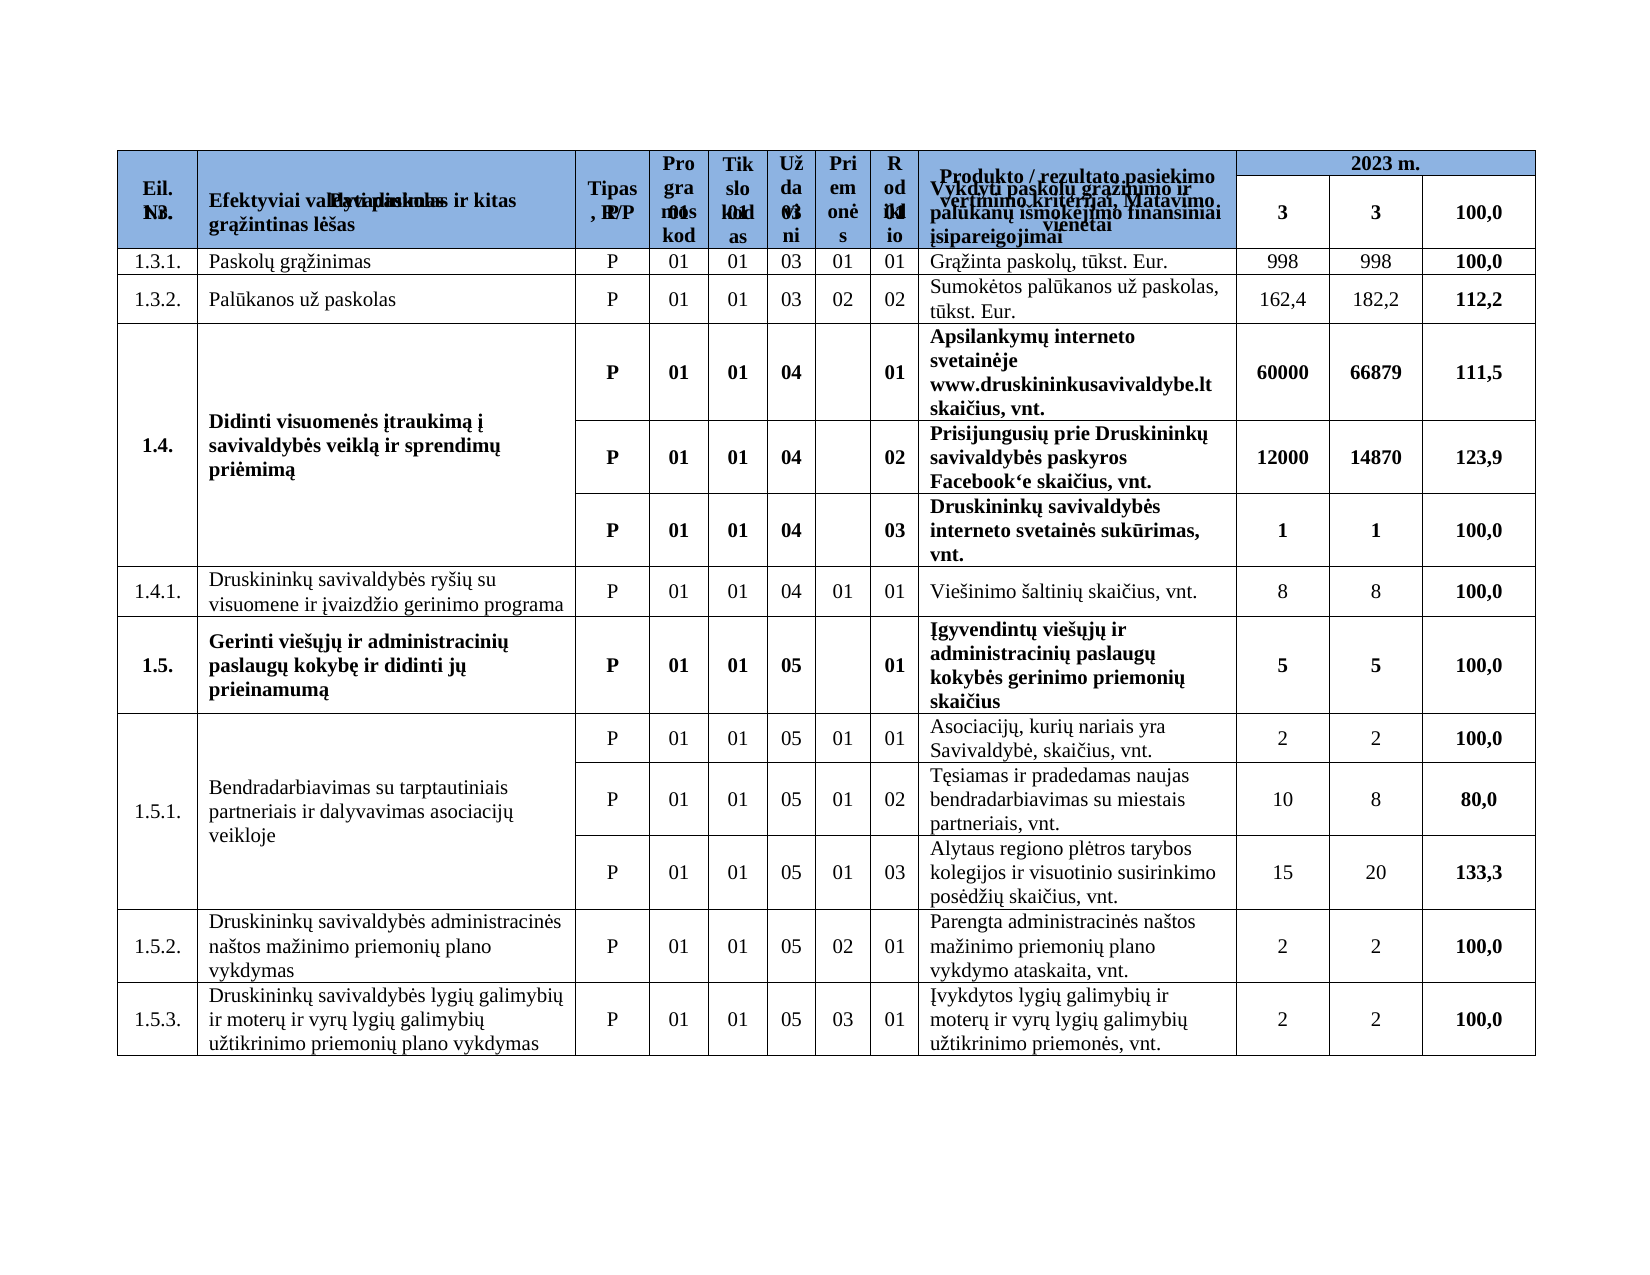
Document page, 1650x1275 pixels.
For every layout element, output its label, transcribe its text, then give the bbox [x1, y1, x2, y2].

table_cell 05 [768, 714, 815, 762]
table_cell 15 [1237, 836, 1329, 908]
table_cell 02 [816, 910, 870, 982]
table_cell 01 [709, 910, 767, 982]
table_cell Druskininkų savivaldybės administracinės naštos mažinimo priemonių plano vykdymas [198, 910, 575, 982]
table_cell 01 [650, 421, 708, 493]
table_cell 01 [709, 567, 767, 616]
table_cell 04 [768, 324, 815, 420]
table_cell 20 [1330, 836, 1422, 908]
table_cell 03 [871, 494, 918, 566]
table_cell 80,0 [1423, 763, 1535, 835]
table_cell 01 [650, 324, 708, 420]
table_cell 8 [1330, 567, 1422, 616]
table_cell Efektyviai valdyti paskolas ir kitas grąžintinas lėšas [198, 175, 575, 248]
table_cell [816, 175, 870, 248]
table_cell Gerinti viešųjų ir administracinių paslaugų kokybę ir didinti jų prieinamumą [198, 617, 575, 713]
table_cell 10 [1237, 763, 1329, 835]
table_cell 01 [650, 983, 708, 1055]
table_cell 1.4. [118, 324, 197, 566]
table_cell 01 [709, 421, 767, 493]
table_cell 1.4.1. [118, 567, 197, 616]
table_cell 5 [1237, 617, 1329, 713]
table_header Tikslo kodas [709, 151, 767, 175]
table_cell 100,0 [1423, 176, 1535, 248]
table_cell 01 [709, 763, 767, 835]
table_header Uždavinio kodas [768, 151, 815, 175]
table_cell 100,0 [1423, 567, 1535, 616]
table_cell 100,0 [1423, 983, 1535, 1055]
table_cell P [576, 910, 649, 982]
table_cell 01 [816, 567, 870, 616]
table_cell P [576, 421, 649, 493]
table_cell 100,0 [1423, 617, 1535, 713]
table_cell 1.5.3. [118, 983, 197, 1055]
table_cell P [576, 983, 649, 1055]
table_cell 01 [709, 249, 767, 273]
table_cell 03 [816, 983, 870, 1055]
table_cell 05 [768, 763, 815, 835]
table_cell 133,3 [1423, 836, 1535, 908]
table_cell 2 [1237, 714, 1329, 762]
table_cell 2 [1330, 983, 1422, 1055]
table_cell Įvykdytos lygių galimybių ir moterų ir vyrų lygių galimybių užtikrinimo priemonės, vnt. [919, 983, 1236, 1055]
table_cell 04 [768, 421, 815, 493]
table_cell 100,0 [1423, 910, 1535, 982]
table_cell 1 [1237, 494, 1329, 566]
table_cell 01 [871, 714, 918, 762]
table_cell P [576, 763, 649, 835]
table_cell 01 [650, 249, 708, 273]
table_cell 100,0 [1423, 714, 1535, 762]
table_cell P [576, 324, 649, 420]
table_cell Prisijungusių prie Druskininkų savivaldybės paskyros Facebook‘e skaičius, vnt. [919, 421, 1236, 493]
table_header Priemonės kodas [816, 151, 870, 175]
table_cell 123,9 [1423, 421, 1535, 493]
table_cell 01 [650, 567, 708, 616]
table_cell 60000 [1237, 324, 1329, 420]
table_cell 12000 [1237, 421, 1329, 493]
table_cell 01 [650, 617, 708, 713]
table_cell 01 [871, 617, 918, 713]
table_cell 998 [1237, 249, 1329, 273]
table_cell 05 [768, 617, 815, 713]
table_cell 111,5 [1423, 324, 1535, 420]
table_cell [816, 324, 870, 420]
table_cell 01 [709, 275, 767, 323]
table_cell Druskininkų savivaldybės ryšių su visuomene ir įvaizdžio gerinimo programa [198, 567, 575, 616]
table_cell 1.3.2. [118, 275, 197, 323]
table_cell 01 [650, 910, 708, 982]
table_cell 01 [709, 714, 767, 762]
table_cell Didinti visuomenės įtraukimą į savivaldybės veiklą ir sprendimų priėmimą [198, 324, 575, 566]
table_cell 1.3. [118, 175, 197, 248]
table_cell [816, 421, 870, 493]
table_cell 14870 [1330, 421, 1422, 493]
table_cell P [576, 494, 649, 566]
table_cell 01 [650, 275, 708, 323]
table_cell 01 [709, 324, 767, 420]
table_cell Druskininkų savivaldybės lygių galimybių ir moterų ir vyrų lygių galimybių užtikrinimo priemonių plano vykdymas [198, 983, 575, 1055]
table_cell 01 [871, 983, 918, 1055]
table_cell 2 [1330, 910, 1422, 982]
table_cell 04 [768, 494, 815, 566]
table_cell 112,2 [1423, 275, 1535, 323]
table_header Rodiklio kodas [871, 151, 918, 175]
table_cell 1.5.2. [118, 910, 197, 982]
table_cell 02 [871, 421, 918, 493]
table_cell 01 [871, 249, 918, 273]
table_header [198, 151, 575, 175]
table_header 2023 m. [1237, 151, 1535, 175]
table_cell 01 [709, 983, 767, 1055]
table_cell Įgyvendintų viešųjų ir administracinių paslaugų kokybės gerinimo priemonių skaičius [919, 617, 1236, 713]
table_cell 1.5. [118, 617, 197, 713]
table_cell P [576, 249, 649, 273]
table_cell 02 [871, 763, 918, 835]
table_cell 3 [1237, 176, 1329, 248]
table_cell 1 [1330, 494, 1422, 566]
table_cell P [576, 567, 649, 616]
table_cell [816, 494, 870, 566]
table_cell 01 [816, 763, 870, 835]
table_cell 01 [709, 494, 767, 566]
table_cell 8 [1237, 567, 1329, 616]
table_cell P [576, 836, 649, 908]
table_cell 2 [1237, 910, 1329, 982]
table_cell 8 [1330, 763, 1422, 835]
table_cell Sumokėtos palūkanos už paskolas, tūkst. Eur. [919, 275, 1236, 323]
table_cell 01 [650, 494, 708, 566]
table_header Eil. Nr. [118, 151, 197, 175]
table_cell Tęsiamas ir pradedamas naujas bendradarbiavimas su miestais partneriais, vnt. [919, 763, 1236, 835]
table_cell 05 [768, 836, 815, 908]
table_cell 01 [650, 175, 708, 248]
table_cell 02 [816, 275, 870, 323]
table_cell 05 [768, 910, 815, 982]
table_cell 03 [768, 249, 815, 273]
table_cell 162,4 [1237, 275, 1329, 323]
table_cell Alytaus regiono plėtros tarybos kolegijos ir visuotinio susirinkimo posėdžių skaičius, vnt. [919, 836, 1236, 908]
table_cell 1.3.1. [118, 249, 197, 273]
table_cell 01 [650, 714, 708, 762]
table_cell Grąžinta paskolų, tūkst. Eur. [919, 249, 1236, 273]
table_cell Asociacijų, kurių nariais yra Savivaldybė, skaičius, vnt. [919, 714, 1236, 762]
table_cell Palūkanos už paskolas [198, 275, 575, 323]
table_cell 03 [768, 275, 815, 323]
table_header Produkto / rezultato pasiekimo vertinimo kriterijai, Matavimo vienetai [919, 151, 1236, 175]
table_cell [816, 617, 870, 713]
table_cell 01 [871, 567, 918, 616]
table_cell 998 [1330, 249, 1422, 273]
table_cell 04 [768, 567, 815, 616]
table_cell Vykdyti paskolų grąžinimo ir palūkanų išmokėjimo finansiniai įsipareigojimai [919, 175, 1236, 248]
table_cell 03 [768, 175, 815, 248]
table_cell 01 [871, 910, 918, 982]
table_cell Viešinimo šaltinių skaičius, vnt. [919, 567, 1236, 616]
table_cell 01 [650, 763, 708, 835]
table_cell P [576, 617, 649, 713]
table_cell 03 [871, 836, 918, 908]
table_cell P [576, 714, 649, 762]
table_cell P [576, 275, 649, 323]
table_cell 01 [650, 836, 708, 908]
table_cell 01 [816, 714, 870, 762]
table_cell P [576, 175, 649, 248]
table_cell 01 [871, 175, 918, 248]
table_cell 66879 [1330, 324, 1422, 420]
table_cell 01 [871, 324, 918, 420]
table_cell 2 [1237, 983, 1329, 1055]
table_cell Parengta administracinės naštos mažinimo priemonių plano vykdymo ataskaita, vnt. [919, 910, 1236, 982]
table_cell 100,0 [1423, 249, 1535, 273]
table_cell 01 [816, 836, 870, 908]
table_cell 02 [871, 275, 918, 323]
table_cell 1.5.1. [118, 714, 197, 908]
table_cell 01 [709, 836, 767, 908]
table_cell 100,0 [1423, 494, 1535, 566]
table_cell 01 [709, 175, 767, 248]
table_cell Paskolų grąžinimas [198, 249, 575, 273]
table_cell Bendradarbiavimas su tarptautiniais partneriais ir dalyvavimas asociacijų veikloje [198, 714, 575, 908]
table_header Tipas, R/P [576, 151, 649, 175]
table_cell Druskininkų savivaldybės interneto svetainės sukūrimas, vnt. [919, 494, 1236, 566]
table_header Programos kodas [650, 151, 708, 175]
table_cell 5 [1330, 617, 1422, 713]
table_cell 05 [768, 983, 815, 1055]
table_cell 2 [1330, 714, 1422, 762]
table_cell 182,2 [1330, 275, 1422, 323]
table_cell 3 [1330, 176, 1422, 248]
table_cell 01 [709, 617, 767, 713]
table_cell 01 [816, 249, 870, 273]
table_cell Apsilankymų interneto svetainėje www.druskininkusavivaldybe.lt skaičius, vnt. [919, 324, 1236, 420]
